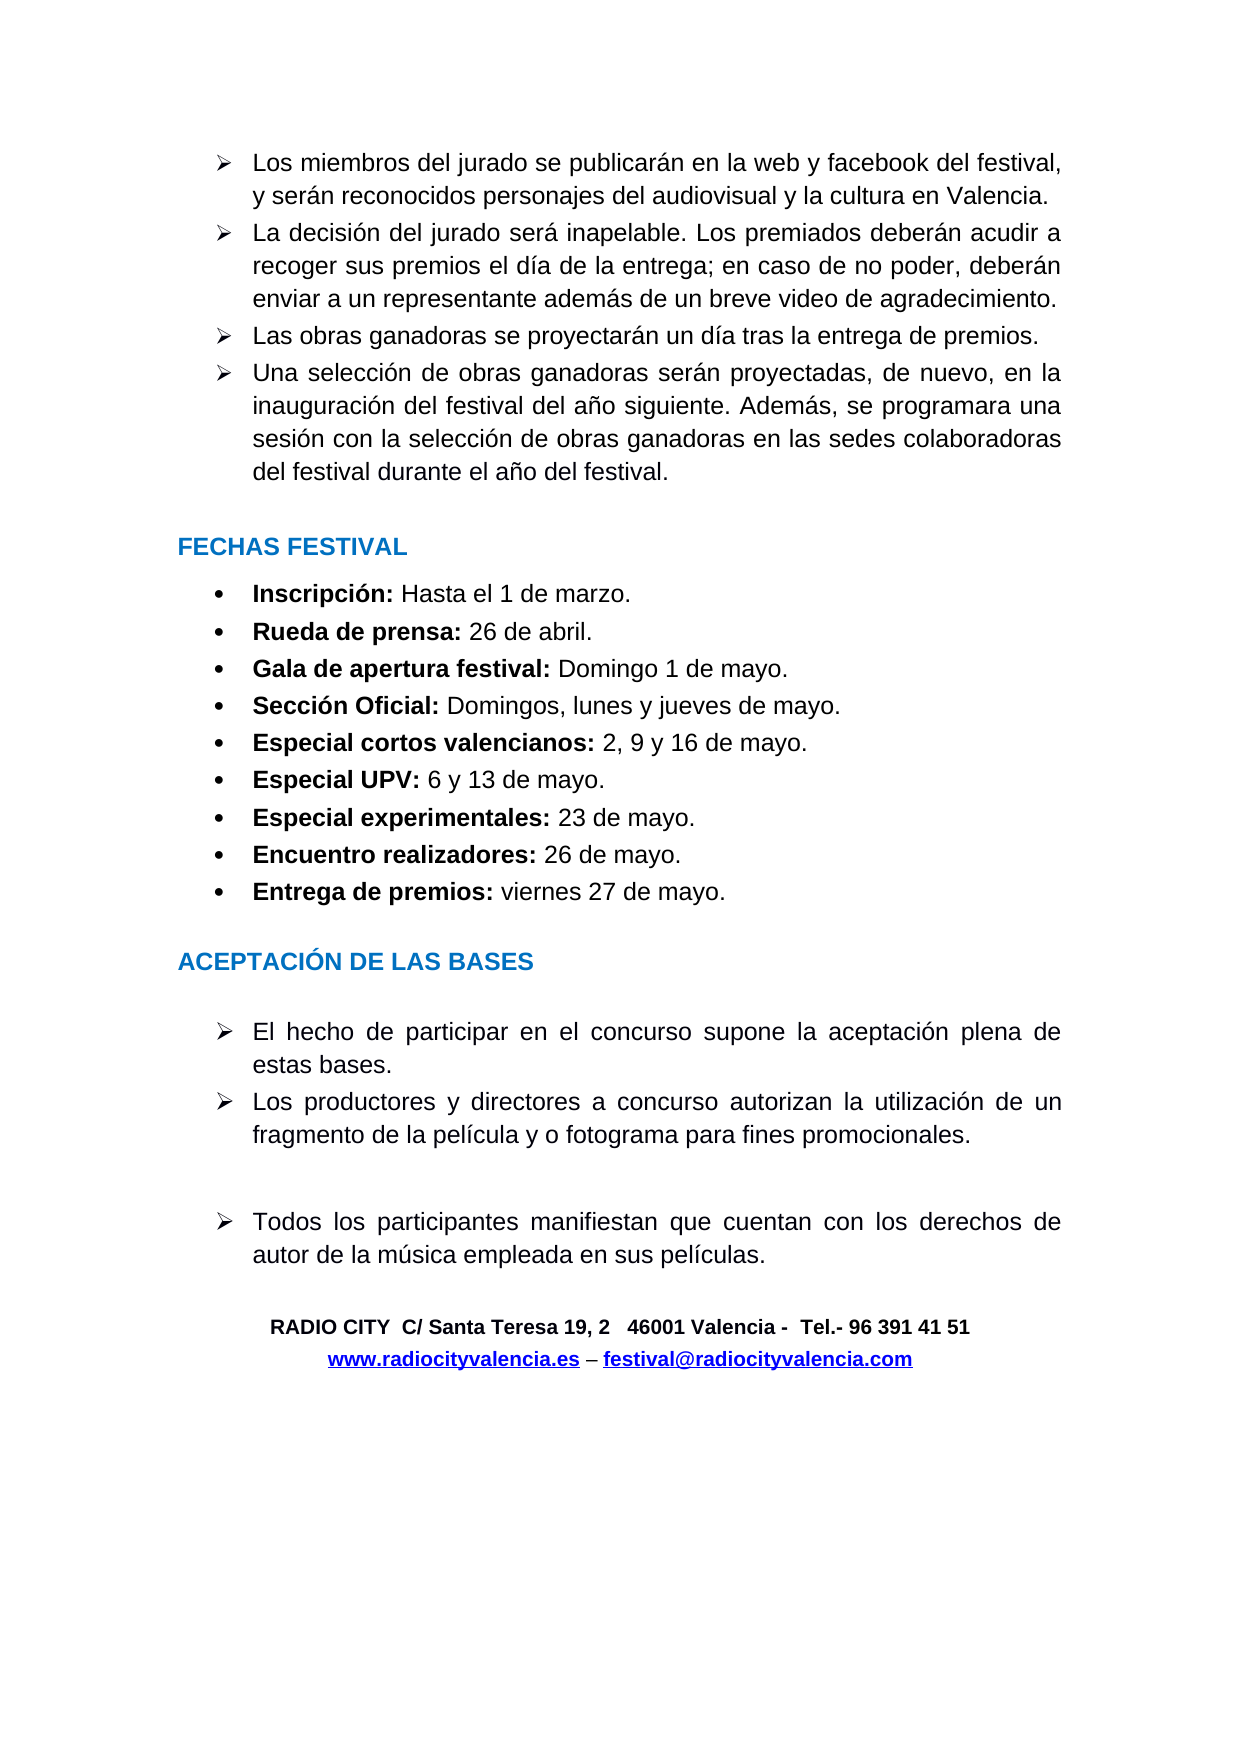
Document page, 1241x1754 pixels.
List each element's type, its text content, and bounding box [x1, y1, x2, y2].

table_header [177, 1158, 724, 1203]
list Encuentro realizadores: 26 de mayo. [215, 840, 1063, 868]
text ACEPTACIÓN DE LAS BASES [177, 947, 1063, 976]
list El hecho de participar en el concurso supone la aceptación plena de estas bases. [215, 1017, 1063, 1079]
list Inscripción: Hasta el 1 de marzo. [215, 579, 1063, 608]
list Las obras ganadoras se proyectarán un día tras la entrega de premios. [215, 321, 1063, 350]
list Entrega de premios: viernes 27 de mayo. [215, 877, 1063, 906]
list Gala de apertura festival: Domingo 1 de mayo. [215, 654, 1063, 682]
text FECHAS FESTIVAL [177, 532, 1063, 560]
text www.radiocityvalencia.es – festival@radiocityvalencia.com [177, 1346, 1063, 1370]
list Rueda de prensa: 26 de abril. [215, 617, 1063, 645]
list Todos los participantes manifiestan que cuentan con los derechos de autor de la música empleada en sus películas. [215, 1207, 1063, 1269]
list Los productores y directores a concurso autorizan la utilización de un fragmento de la película y o fotograma para fines promocionales. [215, 1087, 1063, 1149]
list Especial cortos valencianos: 2, 9 y 16 de mayo. [215, 728, 1063, 757]
list Una selección de obras ganadoras serán proyectadas, de nuevo, en la inauguración del festival del año siguiente. Además, se programara una sesión con la selección de obras ganadoras en las sedes colaboradoras del festival durante el año del festival. [215, 358, 1063, 486]
list La decisión del jurado será inapelable. Los premiados deberán acudir a recoger sus premios el día de la entrega; en caso de no poder, deberán enviar a un representante además de un breve video de agradecimiento. [215, 218, 1063, 313]
list Sección Oficial: Domingos, lunes y jueves de mayo. [215, 691, 1063, 720]
list Especial experimentales: 23 de mayo. [215, 802, 1063, 831]
list Los miembros del jurado se publicarán en la web y facebook del festival, y serán reconocidos personajes del audiovisual y la cultura en Valencia. [215, 148, 1063, 209]
list Especial UPV: 6 y 13 de mayo. [215, 765, 1063, 794]
text RADIO CITY C/ Santa Teresa 19, 2 46001 Valencia - Tel.- 96 391 41 51 [177, 1315, 1063, 1339]
